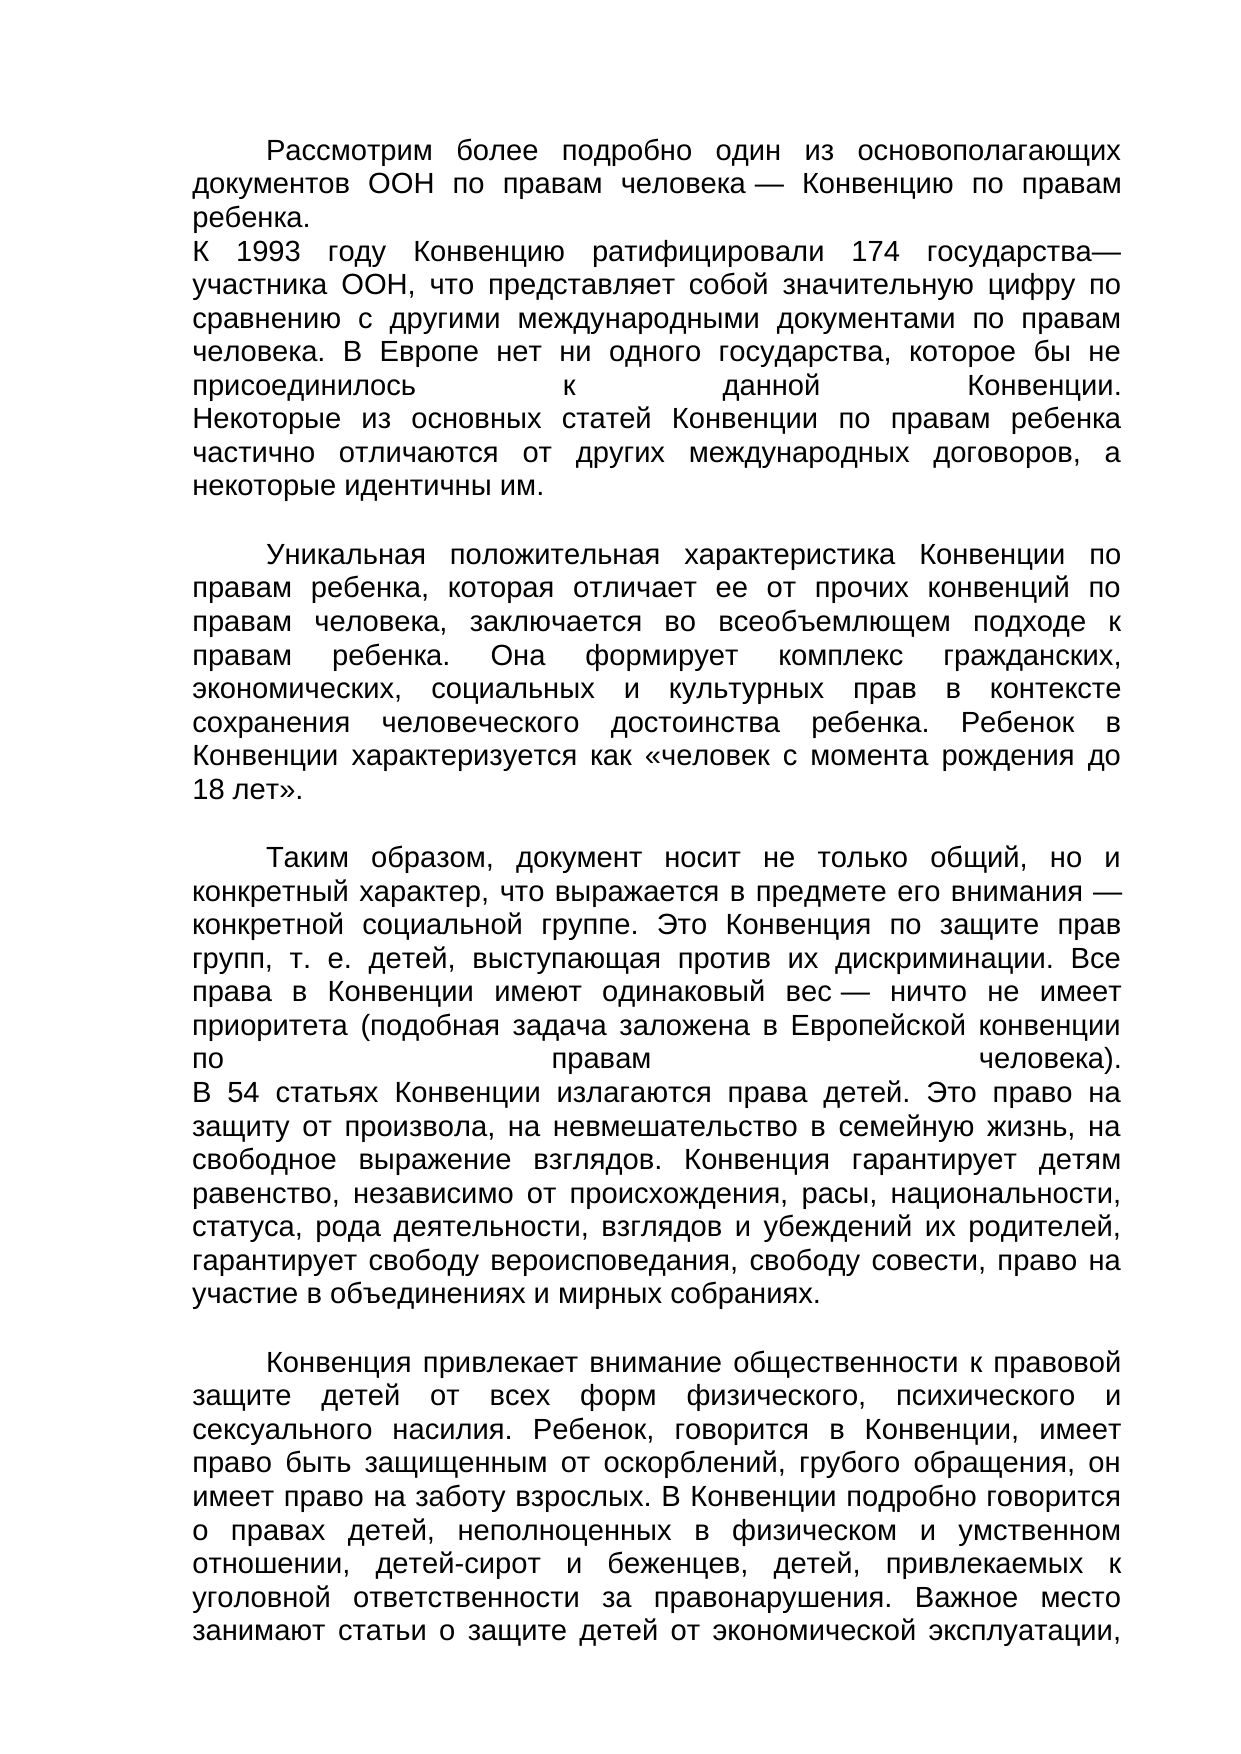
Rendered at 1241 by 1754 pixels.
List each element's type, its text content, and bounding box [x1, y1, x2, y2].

text Уникальная положительная характеристика Конвенции по правам ребенка, которая отличает ее от прочих конвенций по правам человека, заключается во всеобъемлющем подходе к правам ребенка. Она формирует комплекс гражданских, экономических, социальных и культурных прав в контексте сохранения человеческого достоинства ребенка. Ребенок в Конвенции характеризуется как «человек с момента рождения до 18 лет». [192, 537, 1122, 805]
text Таким образом, документ носит не только общий, но и конкретный характер, что выражается в предмете его внимания — конкретной социальной группе. Это Конвенция по защите прав групп, т. е. детей, выступающая против их дискриминации. Все права в Конвенции имеют одинаковый вес — ничто не имеет приоритета (подобная задача заложена в Европейской конвенции по правам человека). В 54 статьях Конвенции излагаются права детей. Это право на защиту от произвола, на невмешательство в семейную жизнь, на свободное выражение взглядов. Конвенция гарантирует детям равенство, независимо от происхождения, расы, национальности, статуса, рода деятельности, взглядов и убеждений их родителей, гарантирует свободу вероисповедания, свободу совести, право на участие в объединениях и мирных собраниях. [192, 840, 1122, 1310]
text Рассмотрим более подробно один из основополагающих документов ООН по правам человека — Конвенцию по правам ребенка. К 1993 году Конвенцию ратифицировали 174 государства—участника ООН, что представляет собой значительную цифру по сравнению с другими международными документами по правам человека. В Европе нет ни одного государства, которое бы не присоединилось к данной Конвенции. Некоторые из основных статей Конвенции по правам ребенка частично отличаются от других международных договоров, а некоторые идентичны им. [192, 133, 1122, 502]
text Конвенция привлекает внимание общественности к правовой защите детей от всех форм физического, психического и сексуального насилия. Ребенок, говорится в Конвенции, имеет право быть защищенным от оскорблений, грубого обращения, он имеет право на заботу взрослых. В Конвенции подробно говорится о правах детей, неполноценных в физическом и умственном отношении, детей-сирот и беженцев, детей, привлекаемых к уголовной ответственности за правонарушения. Важное место занимают статьи о защите детей от экономической эксплуатации, [192, 1345, 1122, 1647]
